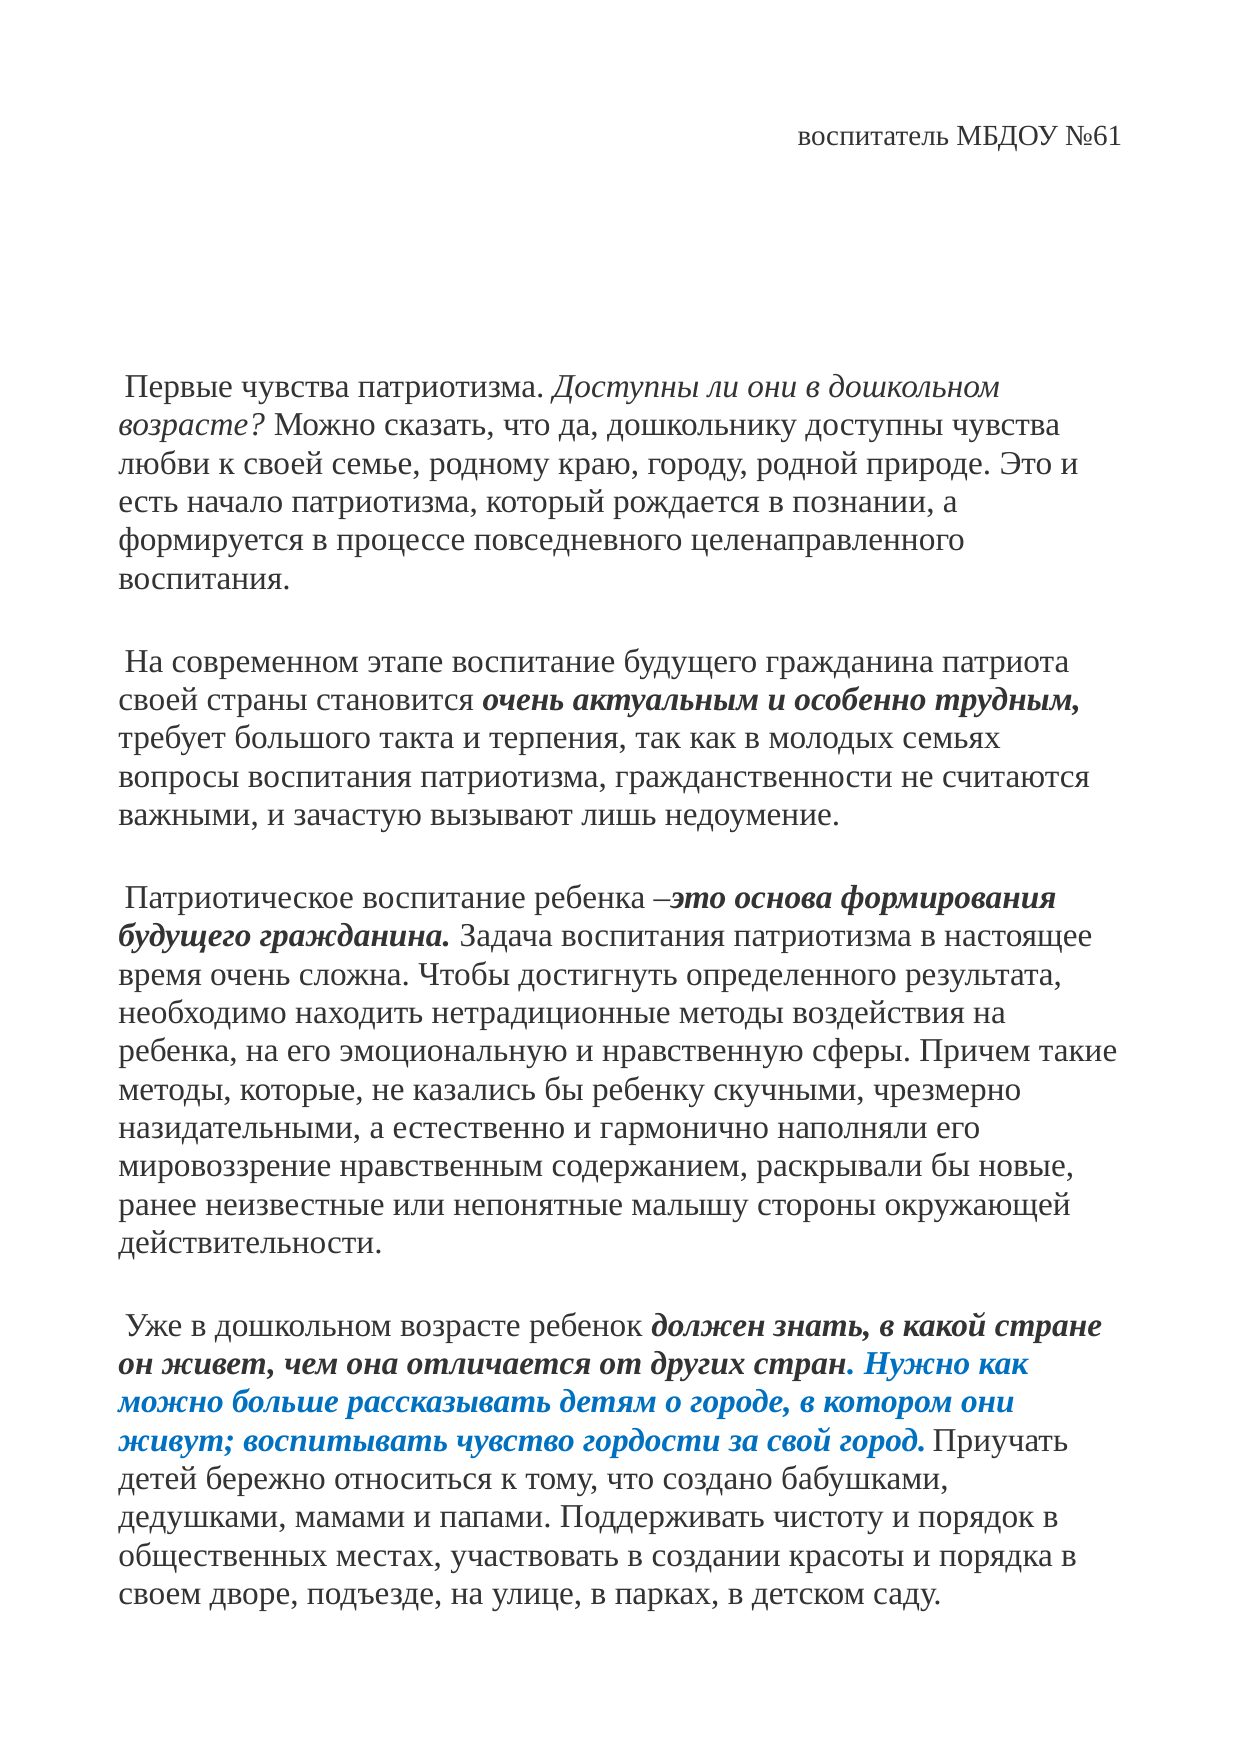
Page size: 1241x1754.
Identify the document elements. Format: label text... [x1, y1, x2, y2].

text Уже в дошкольном возрасте ребенок должен знать, в какой стране он живет, чем она отличается от других стран. Нужно как можно больше рассказывать детям о городе, в котором они живут; воспитывать чувство гордости за свой город. Приучать детей бережно относиться к тому, что создано бабушками, дедушками, мамами и папами. Поддерживать чистоту и порядок в общественных местах, участвовать в создании красоты и порядка в своем дворе, подъезде, на улице, в парках, в детском саду. [118, 1305, 1122, 1612]
text воспитатель МБДОУ №61 [118, 118, 1122, 152]
text Первые чувства патриотизма. Доступны ли они в дошкольном возрасте? Можно сказать, что да, дошкольнику доступны чувства любви к своей семье, родному краю, городу, родной природе. Это и есть начало патриотизма, который рождается в познании, а формируется в процессе повседневного целенаправленного воспитания. [118, 366, 1122, 596]
text На современном этапе воспитание будущего гражданина патриота своей страны становится очень актуальным и особенно трудным, требует большого такта и терпения, так как в молодых семьях вопросы воспитания патриотизма, гражданственности не считаются важными, и зачастую вызывают лишь недоумение. [118, 641, 1122, 833]
text Патриотическое воспитание ребенка –это основа формирования будущего гражданина. Задача воспитания патриотизма в настоящее время очень сложна. Чтобы достигнуть определенного результата, необходимо находить нетрадиционные методы воздействия на ребенка, на его эмоциональную и нравственную сферы. Причем такие методы, которые, не казались бы ребенку скучными, чрезмерно назидательными, а естественно и гармонично наполняли его мировоззрение нравственным содержанием, раскрывали бы новые, ранее неизвестные или непонятные малышу стороны окружающей действительности. [118, 877, 1122, 1261]
